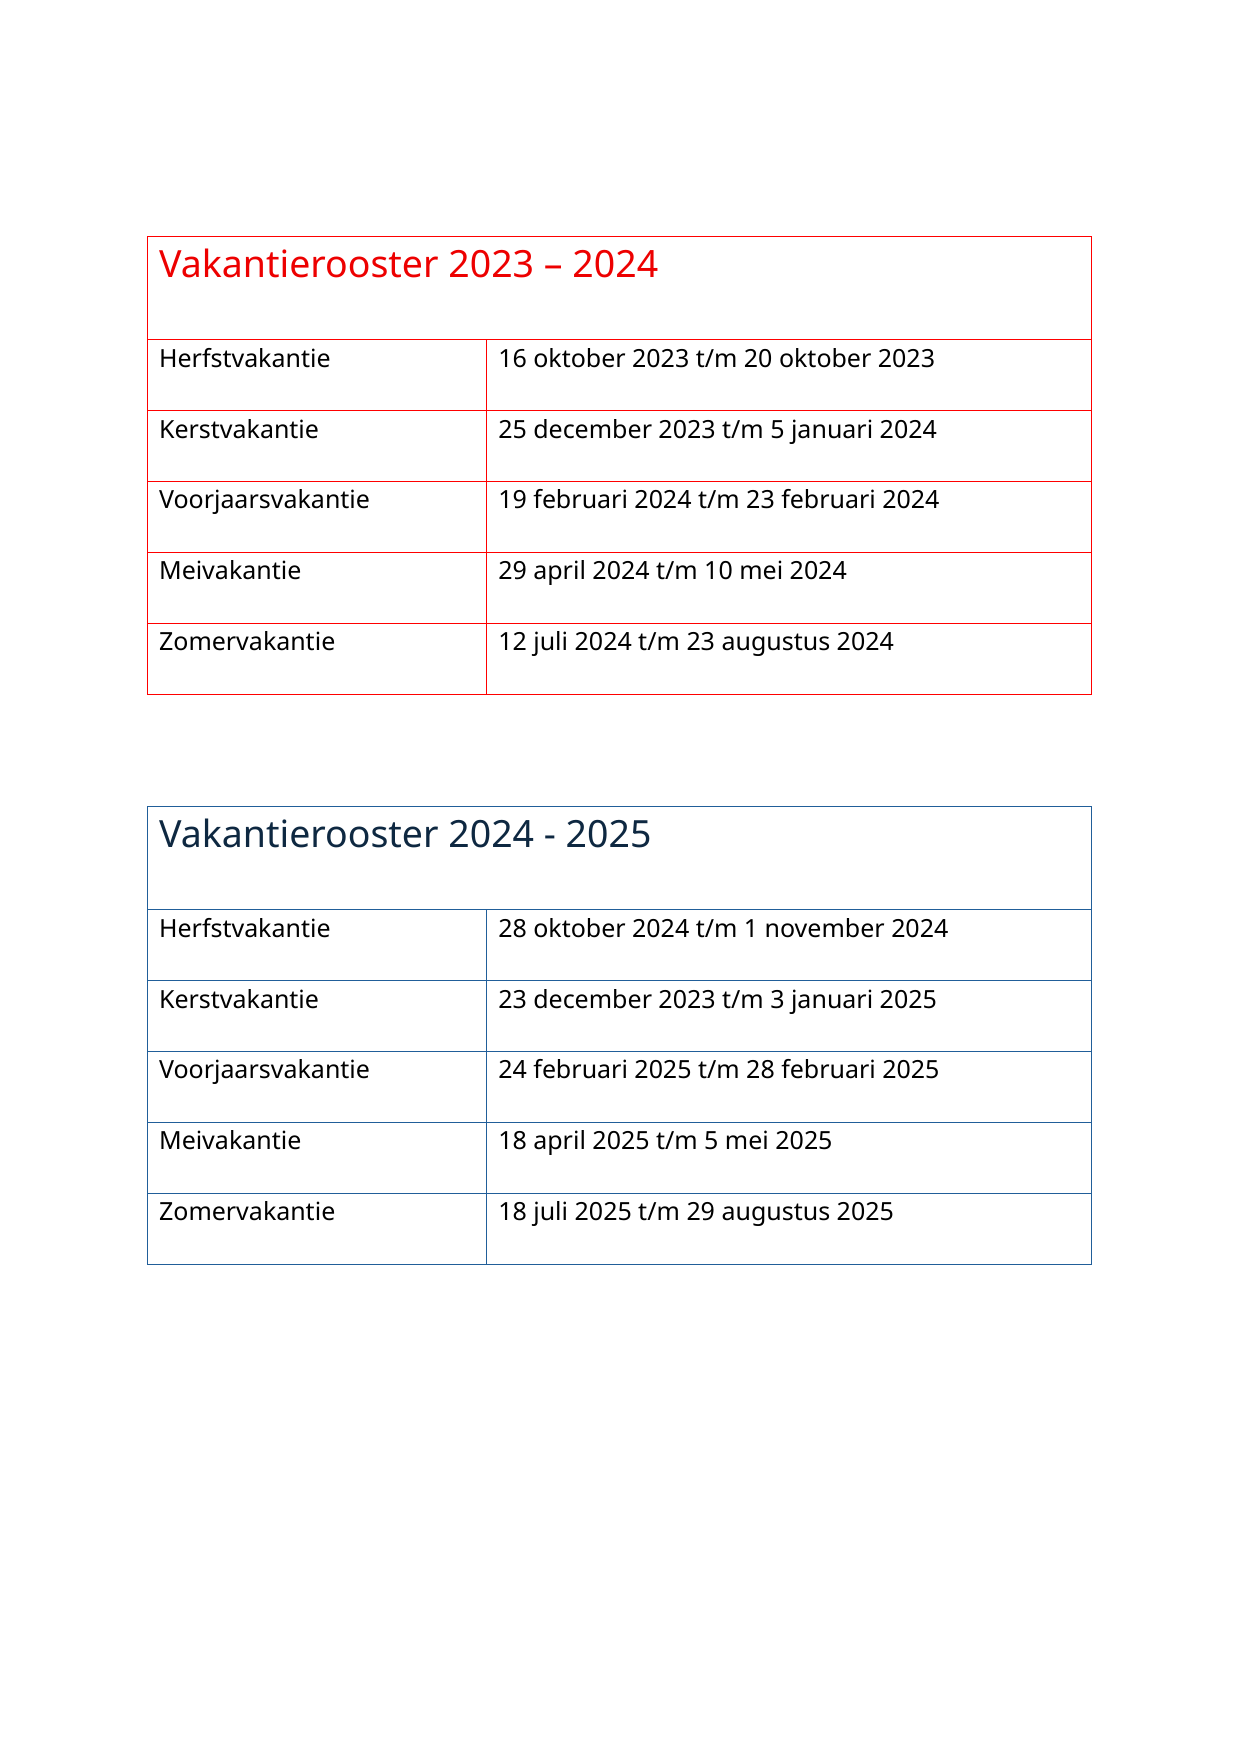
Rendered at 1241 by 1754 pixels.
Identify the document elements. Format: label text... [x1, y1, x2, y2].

table_header Vakantierooster 2024 - 2025 [148, 807, 1091, 909]
table_cell 28 oktober 2024 t/m 1 november 2024 [487, 910, 1091, 980]
table_cell 12 juli 2024 t/m 23 augustus 2024 [487, 624, 1091, 693]
table_cell Voorjaarsvakantie [148, 1052, 486, 1122]
table_cell Kerstvakantie [148, 981, 486, 1051]
table_cell 24 februari 2025 t/m 28 februari 2025 [487, 1052, 1091, 1122]
table_cell Voorjaarsvakantie [148, 482, 486, 552]
table_header Vakantierooster 2023 – 2024 [148, 237, 1091, 339]
table_cell Herfstvakantie [148, 910, 486, 980]
table_cell 23 december 2023 t/m 3 januari 2025 [487, 981, 1091, 1051]
table_cell 25 december 2023 t/m 5 januari 2024 [487, 411, 1091, 481]
table_cell 18 april 2025 t/m 5 mei 2025 [487, 1123, 1091, 1193]
table_cell 19 februari 2024 t/m 23 februari 2024 [487, 482, 1091, 552]
table_cell Meivakantie [148, 1123, 486, 1193]
table_cell 18 juli 2025 t/m 29 augustus 2025 [487, 1194, 1091, 1263]
table_cell Kerstvakantie [148, 411, 486, 481]
table_cell 29 april 2024 t/m 10 mei 2024 [487, 553, 1091, 623]
table_cell 16 oktober 2023 t/m 20 oktober 2023 [487, 340, 1091, 410]
table_cell Meivakantie [148, 553, 486, 623]
table_cell Zomervakantie [148, 624, 486, 693]
table_cell Zomervakantie [148, 1194, 486, 1263]
table_cell Herfstvakantie [148, 340, 486, 410]
